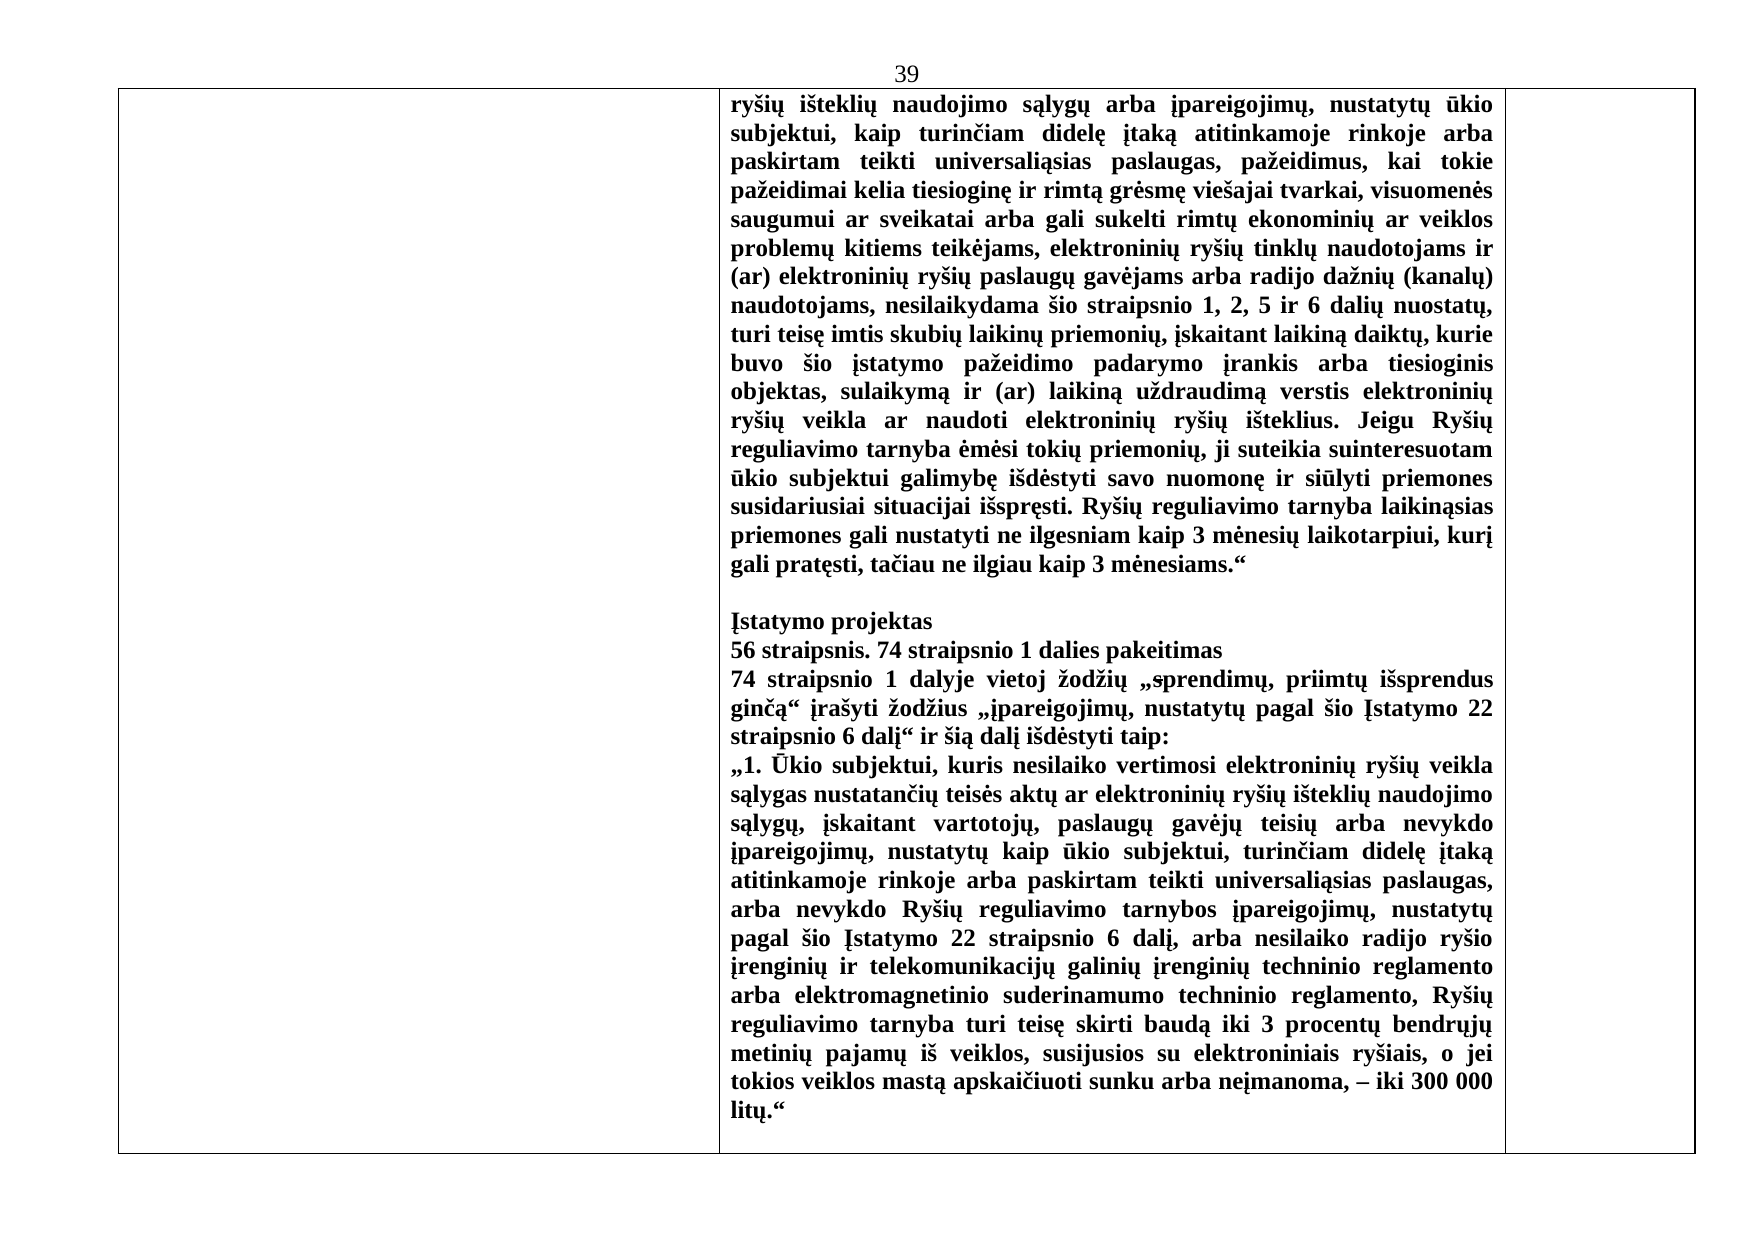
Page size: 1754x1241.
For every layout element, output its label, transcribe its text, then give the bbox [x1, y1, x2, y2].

table_cell ryšių išteklių naudojimo sąlygų arba įpareigojimų, nustatytų ūkio subjektui, kaip turinčiam didelę įtaką atitinkamoje rinkoje arba paskirtam teikti universaliąsias paslaugas, pažeidimus, kai tokie pažeidimai kelia tiesioginę ir rimtą grėsmę viešajai tvarkai, visuomenės saugumui ar sveikatai arba gali sukelti rimtų ekonominių ar veiklos problemų kitiems teikėjams, elektroninių ryšių tinklų naudotojams ir (ar) elektroninių ryšių paslaugų gavėjams arba radijo dažnių (kanalų) naudotojams, nesilaikydama šio straipsnio 1, 2, 5 ir 6 dalių nuostatų, turi teisę imtis skubių laikinų priemonių, įskaitant laikiną daiktų, kurie buvo šio įstatymo pažeidimo padarymo įrankis arba tiesioginis objektas, sulaikymą ir (ar) laikiną uždraudimą verstis elektroninių ryšių veikla ar naudoti elektroninių ryšių išteklius. Jeigu Ryšių reguliavimo tarnyba ėmėsi tokių priemonių, ji suteikia suinteresuotam ūkio subjektui galimybę išdėstyti savo nuomonę ir siūlyti priemones susidariusiai situacijai išspręsti. Ryšių reguliavimo tarnyba laikinąsias priemones gali nustatyti ne ilgesniam kaip 3 mėnesių laikotarpiui, kurį gali pratęsti, tačiau ne ilgiau kaip 3 mėnesiams.“ Įstatymo projektas 56 straipsnis. 74 straipsnio 1 dalies pakeitimas 74 straipsnio 1 dalyje vietoj žodžių „sprendimų, priimtų išsprendus ginčą“ įrašyti žodžius „įpareigojimų, nustatytų pagal šio Įstatymo 22 straipsnio 6 dalį“ ir šią dalį išdėstyti taip: „1. Ūkio subjektui, kuris nesilaiko vertimosi elektroninių ryšių veikla sąlygas nustatančių teisės aktų ar elektroninių ryšių išteklių naudojimo sąlygų, įskaitant vartotojų, paslaugų gavėjų teisių arba nevykdo įpareigojimų, nustatytų kaip ūkio subjektui, turinčiam didelę įtaką atitinkamoje rinkoje arba paskirtam teikti universaliąsias paslaugas, arba nevykdo Ryšių reguliavimo tarnybos įpareigojimų, nustatytų pagal šio Įstatymo 22 straipsnio 6 dalį, arba nesilaiko radijo ryšio įrenginių ir telekomunikacijų galinių įrenginių techninio reglamento arba elektromagnetinio suderinamumo techninio reglamento, Ryšių reguliavimo tarnyba turi teisę skirti baudą iki 3 procentų bendrųjų metinių pajamų iš veiklos, susijusios su elektroniniais ryšiais, o jei tokios veiklos mastą apskaičiuoti sunku arba neįmanoma, – iki 300 000 litų.“ [720, 89, 1505, 1153]
table_cell [1506, 89, 1694, 1153]
table_cell [119, 89, 719, 1153]
